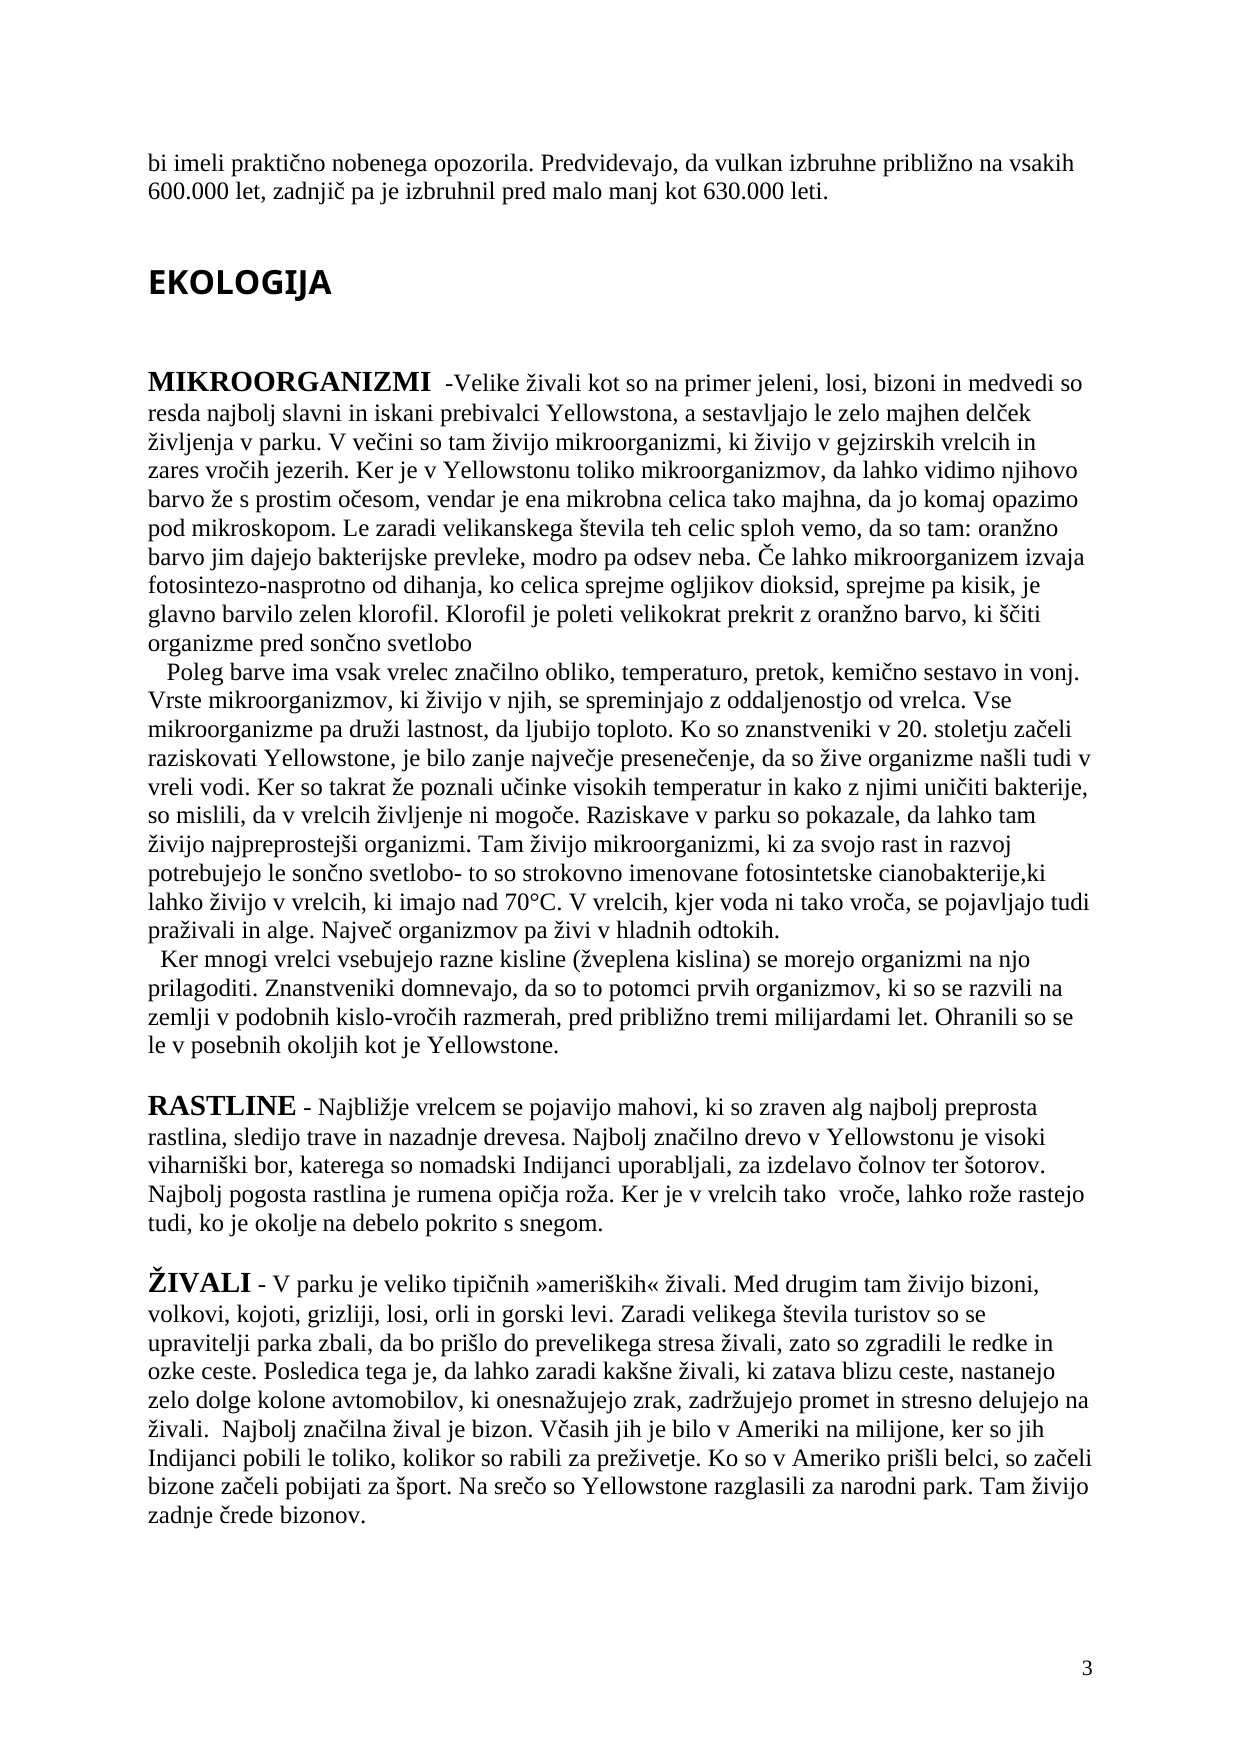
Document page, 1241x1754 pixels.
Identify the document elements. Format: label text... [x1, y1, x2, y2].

text RASTLINE - Najbližje vrelcem se pojavijo mahovi, ki so zraven alg najbolj preprosta rastlina, sledijo trave in nazadnje drevesa. Najbolj značilno drevo v Yellowstonu je visoki viharniški bor, katerega so nomadski Indijanci uporabljali, za izdelavo čolnov ter šotorov. Najbolj pogosta rastlina je rumena opičja roža. Ker je v vrelcih tako vroče, lahko rože rastejo tudi, ko je okolje na debelo pokrito s snegom. [148, 1088, 1093, 1237]
text Ker mnogi vrelci vsebujejo razne kisline (žveplena kislina) se morejo organizmi na njo prilagoditi. Znanstveniki domnevajo, da so to potomci prvih organizmov, ki so se razvili na zemlji v podobnih kislo-vročih razmerah, pred približno tremi milijardami let. Ohranili so se le v posebnih okoljih kot je Yellowstone. [148, 944, 1093, 1059]
text MIKROORGANIZMI -Velike živali kot so na primer jeleni, losi, bizoni in medvedi so resda najbolj slavni in iskani prebivalci Yellowstona, a sestavljajo le zelo majhen delček življenja v parku. V večini so tam živijo mikroorganizmi, ki živijo v gejzirskih vrelcih in zares vročih jezerih. Ker je v Yellowstonu toliko mikroorganizmov, da lahko vidimo njihovo barvo že s prostim očesom, vendar je ena mikrobna celica tako majhna, da jo komaj opazimo pod mikroskopom. Le zaradi velikanskega števila teh celic sploh vemo, da so tam: oranžno barvo jim dajejo bakterijske prevleke, modro pa odsev neba. Če lahko mikroorganizem izvaja fotosintezo-nasprotno od dihanja, ko celica sprejme ogljikov dioksid, sprejme pa kisik, je glavno barvilo zelen klorofil. Klorofil je poleti velikokrat prekrit z oranžno barvo, ki ščiti organizme pred sončno svetlobo [148, 364, 1093, 657]
text ŽIVALI - V parku je veliko tipičnih »ameriških« živali. Med drugim tam živijo bizoni, volkovi, kojoti, grizliji, losi, orli in gorski levi. Zaradi velikega števila turistov so se upravitelji parka zbali, da bo prišlo do prevelikega stresa živali, zato so zgradili le redke in ozke ceste. Posledica tega je, da lahko zaradi kakšne živali, ki zatava blizu ceste, nastanejo zelo dolge kolone avtomobilov, ki onesnažujejo zrak, zadržujejo promet in stresno delujejo na živali. Najbolj značilna žival je bizon. Včasih jih je bilo v Ameriki na milijone, ker so jih Indijanci pobili le toliko, kolikor so rabili za preživetje. Ko so v Ameriko prišli belci, so začeli bizone začeli pobijati za šport. Na srečo so Yellowstone razglasili za narodni park. Tam živijo zadnje črede bizonov. [148, 1265, 1093, 1529]
text Poleg barve ima vsak vrelec značilno obliko, temperaturo, pretok, kemično sestavo in vonj. Vrste mikroorganizmov, ki živijo v njih, se spreminjajo z oddaljenostjo od vrelca. Vse mikroorganizme pa druži lastnost, da ljubijo toploto. Ko so znanstveniki v 20. stoletju začeli raziskovati Yellowstone, je bilo zanje največje presenečenje, da so žive organizme našli tudi v vreli vodi. Ker so takrat že poznali učinke visokih temperatur in kako z njimi uničiti bakterije, so mislili, da v vrelcih življenje ni mogoče. Raziskave v parku so pokazale, da lahko tam živijo najpreprostejši organizmi. Tam živijo mikroorganizmi, ki za svojo rast in razvoj potrebujejo le sončno svetlobo- to so strokovno imenovane fotosintetske cianobakterije,ki lahko živijo v vrelcih, ki imajo nad 70°C. V vrelcih, kjer voda ni tako vroča, se pojavljajo tudi praživali in alge. Največ organizmov pa živi v hladnih odtokih. [148, 657, 1093, 944]
subtitle EKOLOGIJA [148, 259, 1093, 304]
text bi imeli praktično nobenega opozorila. Predvidevajo, da vulkan izbruhne približno na vsakih 600.000 let, zadnjič pa je izbruhnil pred malo manj kot 630.000 leti. [148, 148, 1093, 205]
